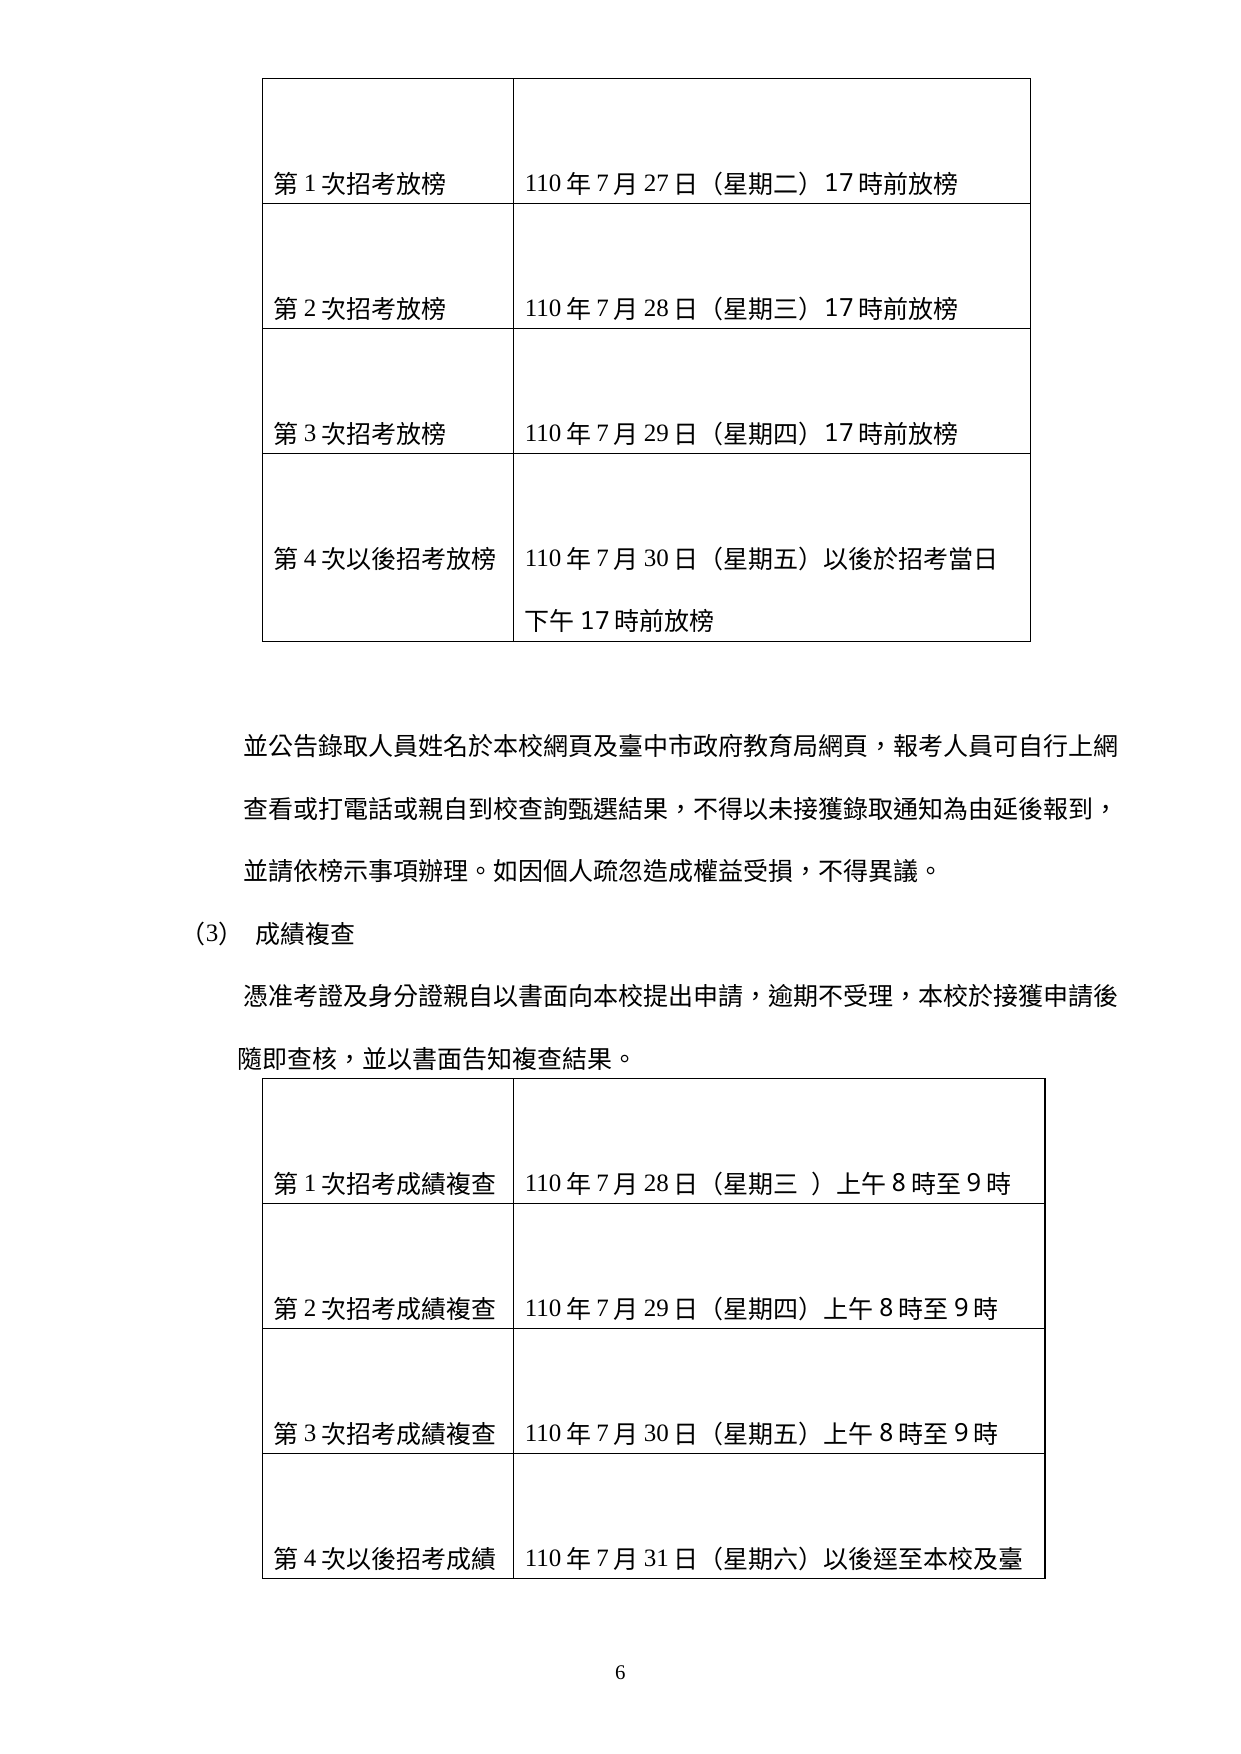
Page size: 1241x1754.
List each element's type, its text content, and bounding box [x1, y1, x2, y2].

table_cell 110年7月30日（星期五）以後於招考當日下午17時前放榜 [514, 454, 1030, 641]
table_cell 第4次以後招考放榜 [263, 454, 513, 641]
text 並公告錄取人員姓名於本校網頁及臺中市政府教育局網頁，報考人員可自行上網查看或打電話或親自到校查詢甄選結果，不得以未接獲錄取通知為由延後報到，並請依榜示事項辦理。如因個人疏忽造成權益受損，不得異議。 [243, 703, 1122, 891]
table_cell 第3次招考放榜 [263, 329, 513, 453]
table_cell 110年7月28日（星期三）17時前放榜 [514, 204, 1030, 328]
table_cell 110年7月29日（星期四）17時前放榜 [514, 329, 1030, 453]
text 憑准考證及身分證親自以書面向本校提出申請，逾期不受理，本校於接獲申請後 [118, 953, 1122, 1016]
list 成績複查 [181, 891, 1122, 953]
table_cell 第4次以後招考成績 [263, 1454, 513, 1578]
table_cell 110年7月29日（星期四）上午8時至9時 [514, 1204, 1044, 1328]
table_cell 第2次招考成績複查 [263, 1204, 513, 1328]
table_header 第1次招考放榜 [263, 79, 513, 203]
table_header 第1次招考成績複查 [263, 1079, 513, 1203]
table_cell 110年7月31日（星期六）以後逕至本校及臺 [514, 1454, 1044, 1578]
table_cell 第3次招考成績複查 [263, 1329, 513, 1453]
table_cell 110年7月30日（星期五）上午8時至9時 [514, 1329, 1044, 1453]
table_header 110年7月27日（星期二）17時前放榜 [514, 79, 1030, 203]
table_cell 第2次招考放榜 [263, 204, 513, 328]
text 隨即查核，並以書面告知複查結果。 [118, 1016, 1122, 1078]
table_header 110年7月28日（星期三 ）上午8時至9時 [514, 1079, 1044, 1203]
